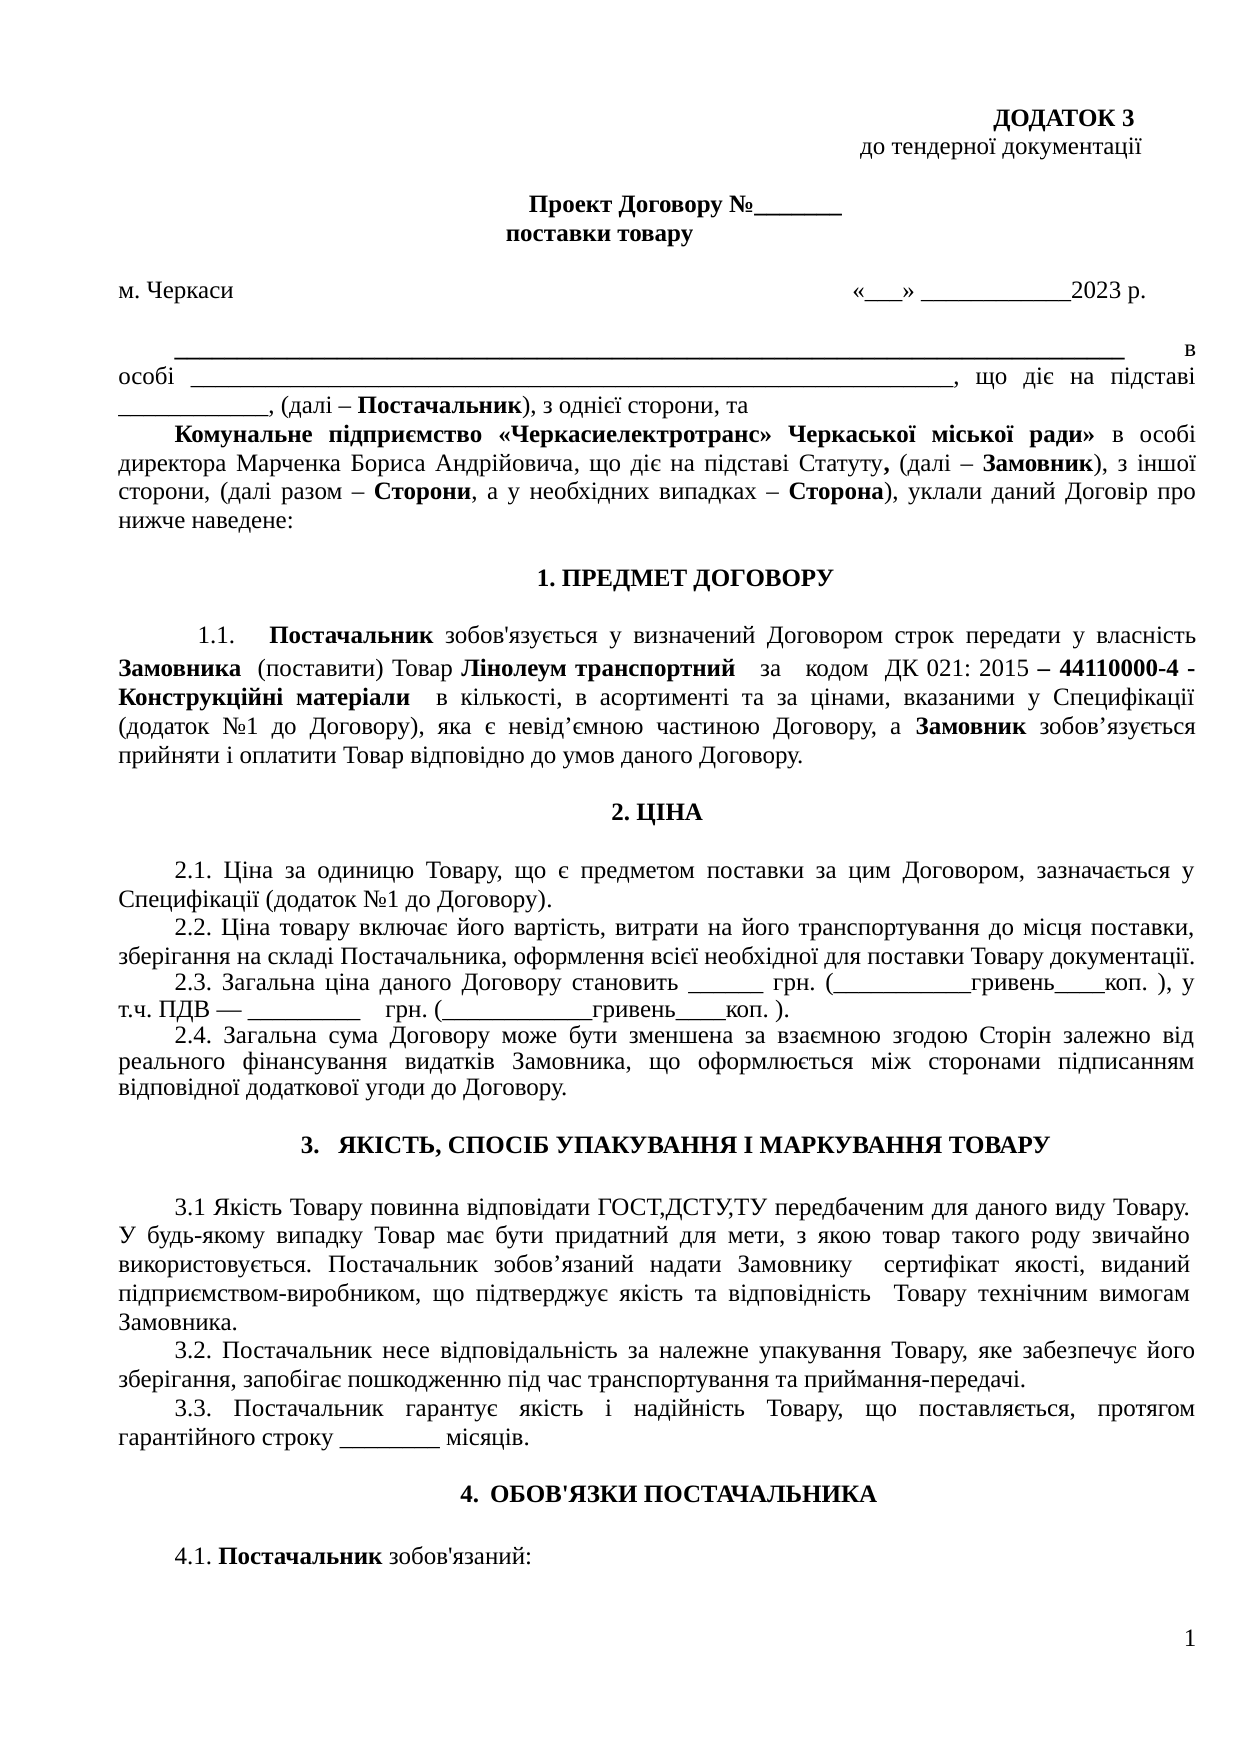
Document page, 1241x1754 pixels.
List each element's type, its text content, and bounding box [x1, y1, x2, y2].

text 1.1. Постачальник зобов'язується у визначений Договором строк передати у власність Замовника (поставити) Товар Лінолеум транспортний за кодом ДК 021: 2015 – 44110000-4 -Конструкційні матеріали в кількості, в асортименті та за цінами, вказаними у Специфікації (додаток №1 до Договору), яка є невід’ємною частиною Договору, а Замовник зобов’язується прийняти і оплатити Товар відповідно до умов даного Договору. [118, 620, 1196, 769]
list ОБОВ'ЯЗКИ ПОСТАЧАЛЬНИКА [148, 1479, 1196, 1508]
text до тендерної документації [635, 131, 1196, 160]
text 3.3. Постачальник гарантує якість і надійність Товару, що поставляється, протягом гарантійного строку ________ місяців. [118, 1393, 1196, 1450]
text 1. ПРЕДМЕТ ДОГОВОРУ [118, 563, 1196, 591]
text 2.2. Ціна товару включає його вартість, витрати на його транспортування до місця поставки, зберігання на складі Постачальника, оформлення всієї необхідної для поставки Товару документації. [118, 912, 1196, 970]
text м. Черкаси «___» ____________2023 р. [118, 275, 1196, 304]
text 2.3. Загальна ціна даного Договору становить ______ грн. (___________гривень____коп. ), у т.ч. ПДВ — _________ грн. (____________гривень____коп. ). [118, 970, 1196, 1022]
text 4.1. Постачальник зобов'язаний: [118, 1541, 1196, 1570]
text ДОДАТОК 3 [118, 103, 1196, 131]
text 3.2. Постачальник несе відповідальність за належне упакування Товару, яке забезпечує його зберігання, запобігає пошкодженню під час транспортування та приймання-передачі. [118, 1335, 1196, 1393]
text 3.1 Якість Товару повинна відповідати ГОСТ,ДСТУ,ТУ передбаченим для даного виду Товару. У будь-якому випадку Товар має бути придатний для мети, з якою товар такого роду звичайно використовується. Постачальник зобов’язаний надати Замовнику сертифікат якості, виданий підприємством-виробником, що підтверджує якість та відповідність Товару технічним вимогам Замовника. [118, 1192, 1191, 1335]
text ____________________________________________________________________________ в особі _____________________________________________________________, що діє на підставі ____________, (далі – Постачальник), з однієї сторони, та [118, 333, 1196, 419]
text 2.1. Ціна за одиницю Товару, що є предметом поставки за цим Договором, зазначається у Специфікації (додаток №1 до Договору). [118, 855, 1196, 912]
text 2. ЦІНА [118, 797, 1196, 826]
text поставки товару [118, 218, 1196, 246]
text Комунальне підприємство «Черкасиелектротранс» Черкаської міської ради» в особі директора Марченка Бориса Андрійовича, що діє на підставі Статуту, (далі – Замовник), з іншої сторони, (далі разом – Сторони, а у необхідних випадках – Сторона), уклали даний Договір про нижче наведене: [118, 419, 1196, 534]
text Проект Договору №_______ [118, 189, 1196, 218]
list ЯКІСТЬ, СПОСІБ УПАКУВАННЯ І МАРКУВАННЯ ТОВАРУ [156, 1130, 1196, 1159]
text 2.4. Загальна сума Договору може бути зменшена за взаємною згодою Сторін залежно від реального фінансування видатків Замовника, що оформлюється між сторонами підписанням відповідної додаткової угоди до Договору. [118, 1022, 1196, 1101]
